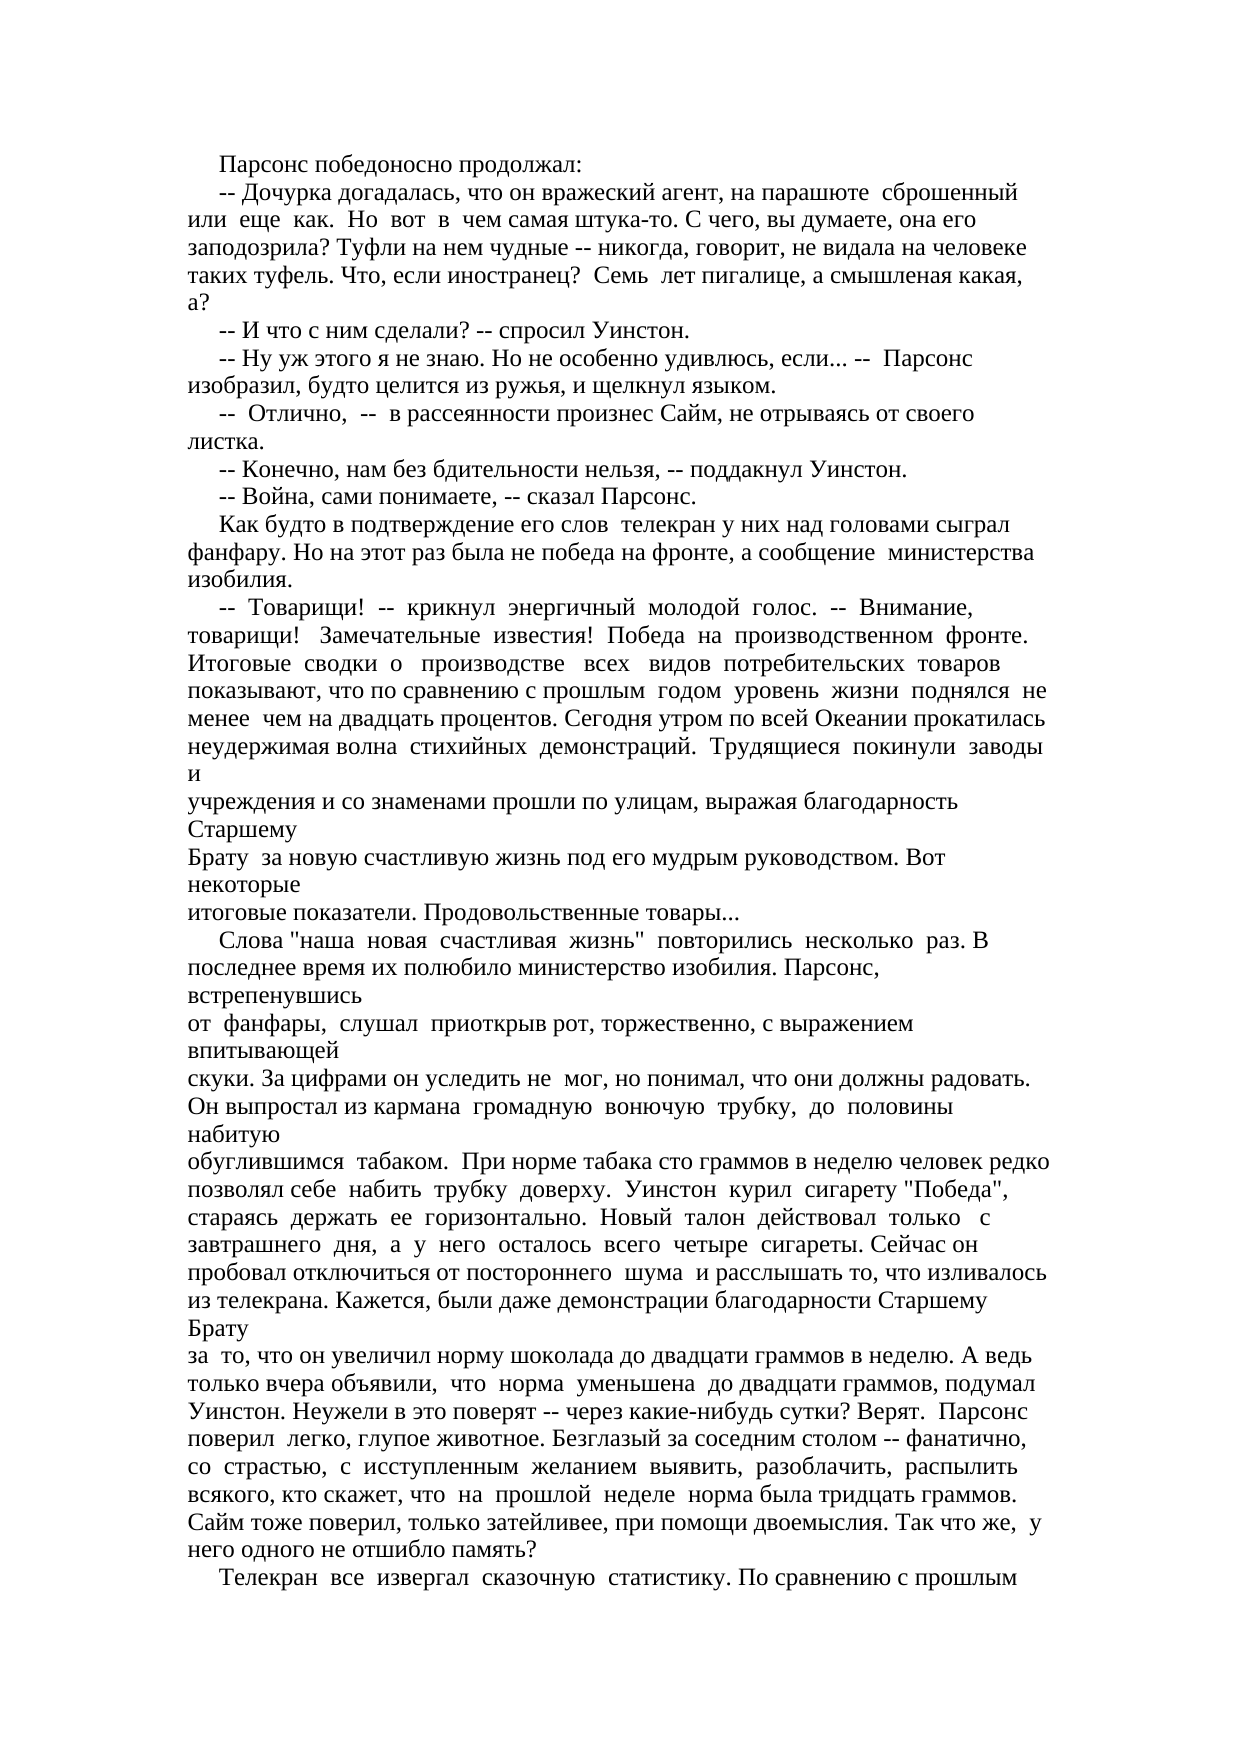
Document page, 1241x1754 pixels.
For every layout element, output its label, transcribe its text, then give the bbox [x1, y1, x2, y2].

text пробовал отключиться от постороннего шума и расслышать то, что изливалось [187, 1258, 1053, 1286]
text обуглившимся табаком. При норме табака сто граммов в неделю человек редко [187, 1147, 1053, 1175]
text со страстью, с исступленным желанием выявить, разоблачить, распылить [187, 1452, 1053, 1480]
text только вчера объявили, что норма уменьшена до двадцати граммов, подумал [187, 1369, 1053, 1397]
text изобразил, будто целится из ружья, и щелкнул языком. [187, 372, 1053, 399]
text последнее время их полюбило министерство изобилия. Парсонс, встрепенувшись [187, 953, 1053, 1009]
text учреждения и со знаменами прошли по улицам, выражая благодарность Старшему [187, 787, 1053, 843]
text Брату за новую счастливую жизнь под его мудрым руководством. Вот некоторые [187, 843, 1053, 898]
text таких туфель. Что, если иностранец? Семь лет пигалице, а смышленая какая, [187, 261, 1053, 288]
text Слова "наша новая счастливая жизнь" повторились несколько раз. В [187, 926, 1053, 953]
text -- Конечно, нам без бдительности нельзя, -- поддакнул Уинстон. [187, 455, 1053, 482]
text Он выпростал из кармана громадную вонючую трубку, до половины набитую [187, 1092, 1053, 1147]
text листка. [187, 427, 1053, 455]
text -- Отлично, -- в рассеянности произнес Сайм, не отрываясь от своего [187, 399, 1053, 427]
text -- Война, сами понимаете, -- сказал Парсонс. [187, 482, 1053, 510]
text за то, что он увеличил норму шоколада до двадцати граммов в неделю. А ведь [187, 1341, 1053, 1369]
text показывают, что по сравнению с прошлым годом уровень жизни поднялся не [187, 676, 1053, 704]
text всякого, кто скажет, что на прошлой неделе норма была тридцать граммов. [187, 1480, 1053, 1508]
text стараясь держать ее горизонтально. Новый талон действовал только с [187, 1203, 1053, 1231]
text -- Товарищи! -- крикнул энергичный молодой голос. -- Внимание, [187, 593, 1053, 621]
text -- Ну уж этого я не знаю. Но не особенно удивлюсь, если... -- Парсонс [187, 344, 1053, 372]
text от фанфары, слушал приоткрыв рот, торжественно, с выражением впитывающей [187, 1009, 1053, 1064]
text Парсонс победоносно продолжал: [187, 150, 1053, 178]
text заподозрила? Туфли на нем чудные -- никогда, говорит, не видала на человеке [187, 233, 1053, 261]
text из телекрана. Кажется, были даже демонстрации благодарности Старшему Брату [187, 1286, 1053, 1341]
text -- И что с ним сделали? -- спросил Уинстон. [187, 316, 1053, 344]
text а? [187, 288, 1053, 316]
text Уинстон. Неужели в это поверят -- через какие-нибудь сутки? Верят. Парсонс [187, 1397, 1053, 1424]
text фанфару. Но на этот раз была не победа на фронте, а сообщение министерства [187, 538, 1053, 566]
text поверил легко, глупое животное. Безглазый за соседним столом -- фанатично, [187, 1424, 1053, 1452]
text неудержимая волна стихийных демонстраций. Трудящиеся покинули заводы и [187, 732, 1053, 787]
text или еще как. Но вот в чем самая штука-то. С чего, вы думаете, она его [187, 205, 1053, 233]
text позволял себе набить трубку доверху. Уинстон курил сигарету "Победа", [187, 1175, 1053, 1203]
text итоговые показатели. Продовольственные товары... [187, 898, 1053, 926]
text товарищи! Замечательные известия! Победа на производственном фронте. [187, 621, 1053, 649]
text Как будто в подтверждение его слов телекран у них над головами сыграл [187, 510, 1053, 538]
text изобилия. [187, 566, 1053, 593]
text Итоговые сводки о производстве всех видов потребительских товаров [187, 649, 1053, 676]
text скуки. За цифрами он уследить не мог, но понимал, что они должны радовать. [187, 1064, 1053, 1092]
text менее чем на двадцать процентов. Сегодня утром по всей Океании прокатилась [187, 704, 1053, 732]
text завтрашнего дня, а у него осталось всего четыре сигареты. Сейчас он [187, 1231, 1053, 1258]
text Телекран все извергал сказочную статистику. По сравнению с прошлым [187, 1563, 1053, 1591]
text -- Дочурка догадалась, что он вражеский агент, на парашюте сброшенный [187, 178, 1053, 205]
text Сайм тоже поверил, только затейливее, при помощи двоемыслия. Так что же, у [187, 1508, 1053, 1535]
text него одного не отшибло память? [187, 1535, 1053, 1563]
